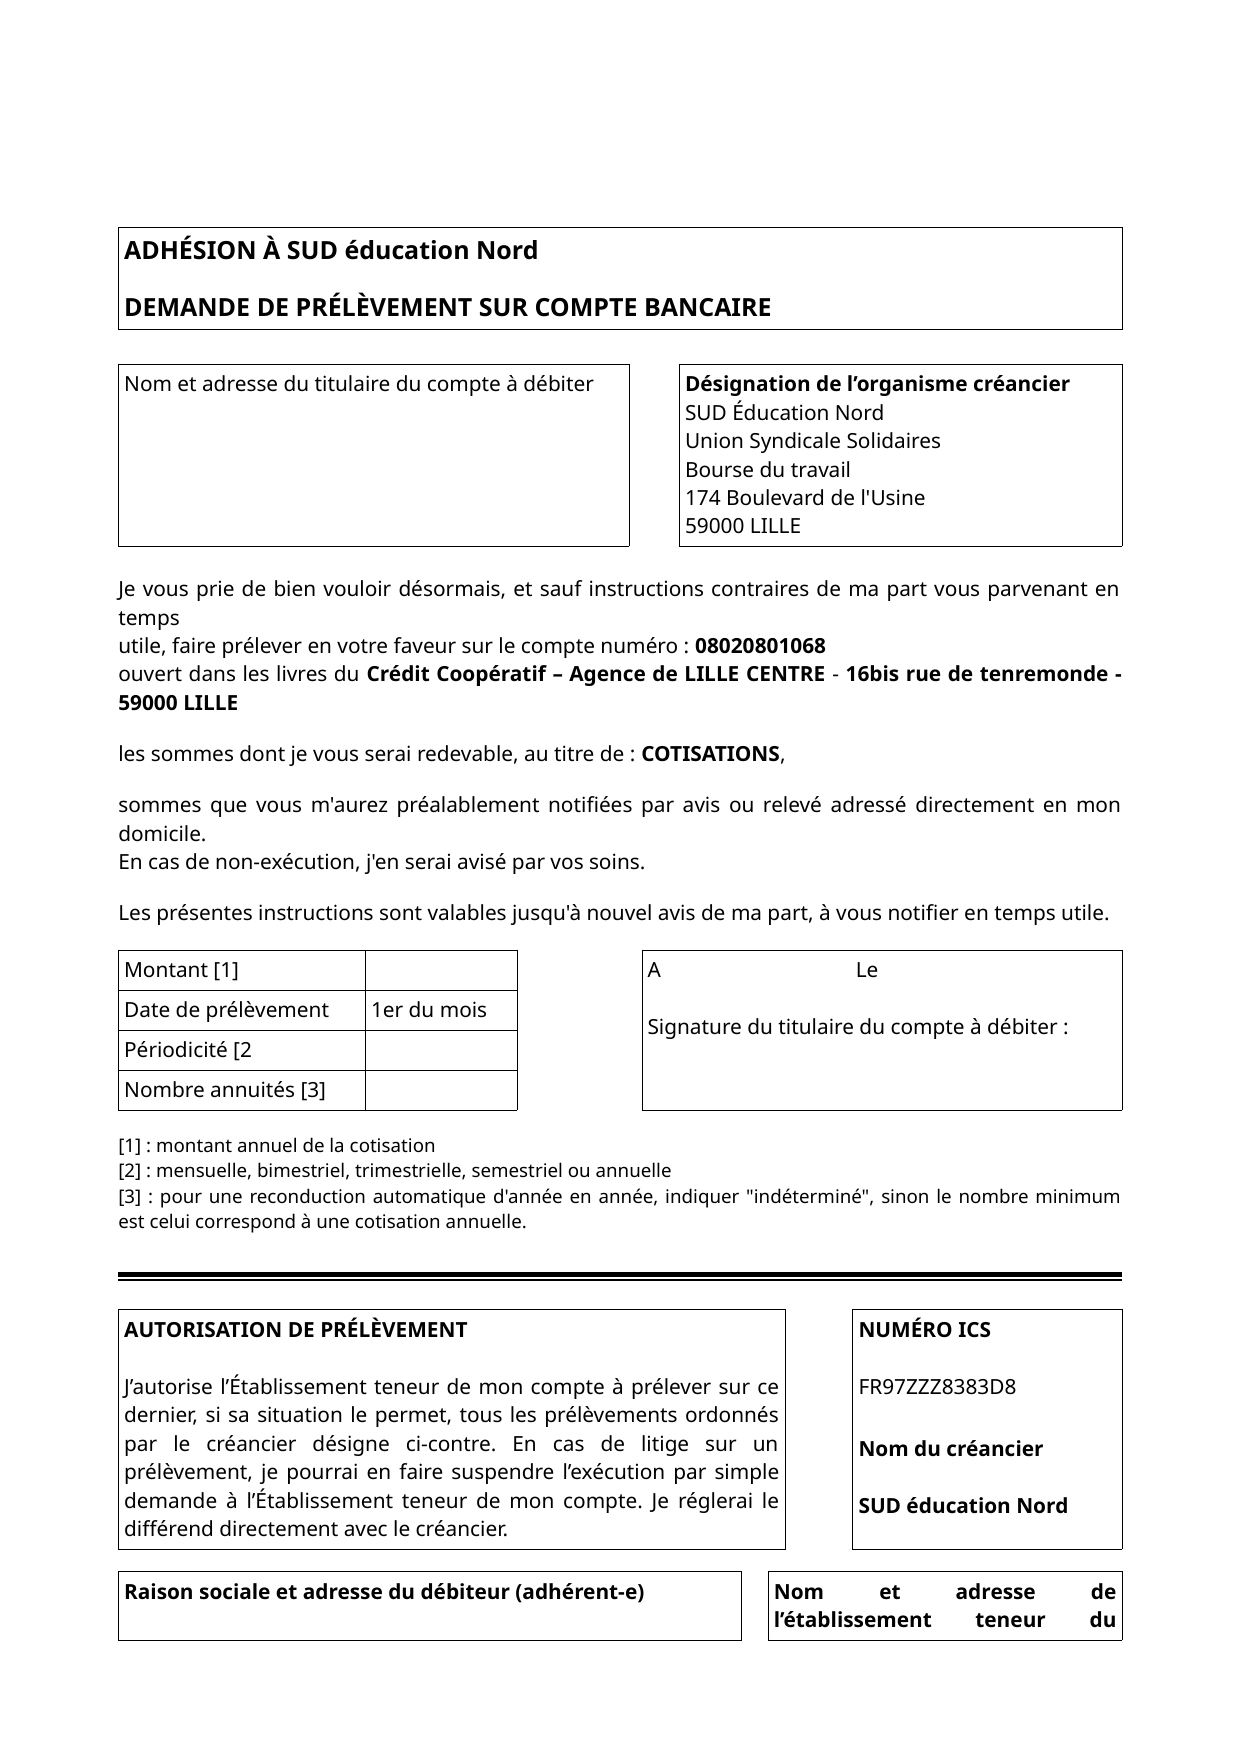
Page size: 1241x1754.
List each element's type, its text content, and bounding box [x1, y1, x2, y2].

table_header Raison sociale et adresse du débiteur (adhérent-e) [119, 1572, 741, 1640]
table_header [518, 950, 642, 1109]
table_header Nom et adresse de l’établissement teneur du [769, 1572, 1122, 1640]
table_header NUMÉRO ICS FR97ZZZ8383D8 Nom du créancier SUD éducation Nord [853, 1310, 1122, 1548]
table_header [786, 1309, 852, 1548]
text sommes que vous m'aurez préalablement notifiées par avis ou relevé adressé directement en mon domicile. [118, 790, 1122, 847]
table_header [630, 364, 679, 546]
table_header Montant [1] [119, 951, 365, 989]
table_cell Périodicité [2 [119, 1031, 365, 1069]
text Je vous prie de bien vouloir désormais, et sauf instructions contraires de ma part vous parvenant en temps [118, 574, 1122, 631]
table_header Désignation de l’organisme créancier SUD Éducation Nord Union Syndicale Solidaires Bourse du travail 174 Boulevard de l'Usine 59000 LILLE [680, 365, 1122, 546]
table_header A Le Signature du titulaire du compte à débiter : [643, 951, 1122, 1109]
table_header [742, 1571, 768, 1640]
text Les présentes instructions sont valables jusqu'à nouvel avis de ma part, à vous notifier en temps utile. [118, 898, 1122, 927]
text utile, faire prélever en votre faveur sur le compte numéro : 08020801068 [118, 631, 1122, 659]
text [2] : mensuelle, bimestriel, trimestrielle, semestriel ou annuelle [118, 1158, 1122, 1183]
table_cell [366, 1031, 517, 1069]
text les sommes dont je vous serai redevable, au titre de : COTISATIONS, [118, 739, 1122, 768]
table_header AUTORISATION DE PRÉLÈVEMENT J’autorise l’Établissement teneur de mon compte à prélever sur ce dernier, si sa situation le permet, tous les prélèvements ordonnés par le créancier désigne ci-contre. En cas de litige sur un prélèvement, je pourrai en faire suspendre l’exécution par simple demande à l’Établissement teneur de mon compte. Je réglerai le différend directement avec le créancier. [119, 1310, 785, 1548]
table_header [366, 951, 517, 989]
table_cell 1er du mois [366, 991, 517, 1029]
table_cell Nombre annuités [3] [119, 1071, 365, 1109]
table_cell [366, 1071, 517, 1109]
table_header Nom et adresse du titulaire du compte à débiter [119, 365, 629, 546]
text [3] : pour une reconduction automatique d'année en année, indiquer "indéterminé", sinon le nombre minimum est celui correspond à une cotisation annuelle. [118, 1183, 1122, 1234]
text [1] : montant annuel de la cotisation [118, 1132, 1122, 1158]
table_header ADHÉSION à SUD éducation Nord DEMANDE DE PRÉLÈVEMENT SUR COMPTE BANCAIRE [119, 228, 1122, 329]
text ouvert dans les livres du Crédit Coopératif – Agence de LILLE CENTRE - 16bis rue de tenremonde - 59000 LILLE [118, 659, 1122, 716]
text En cas de non-exécution, j'en serai avisé par vos soins. [118, 847, 1122, 876]
table_cell Date de prélèvement [119, 991, 365, 1029]
